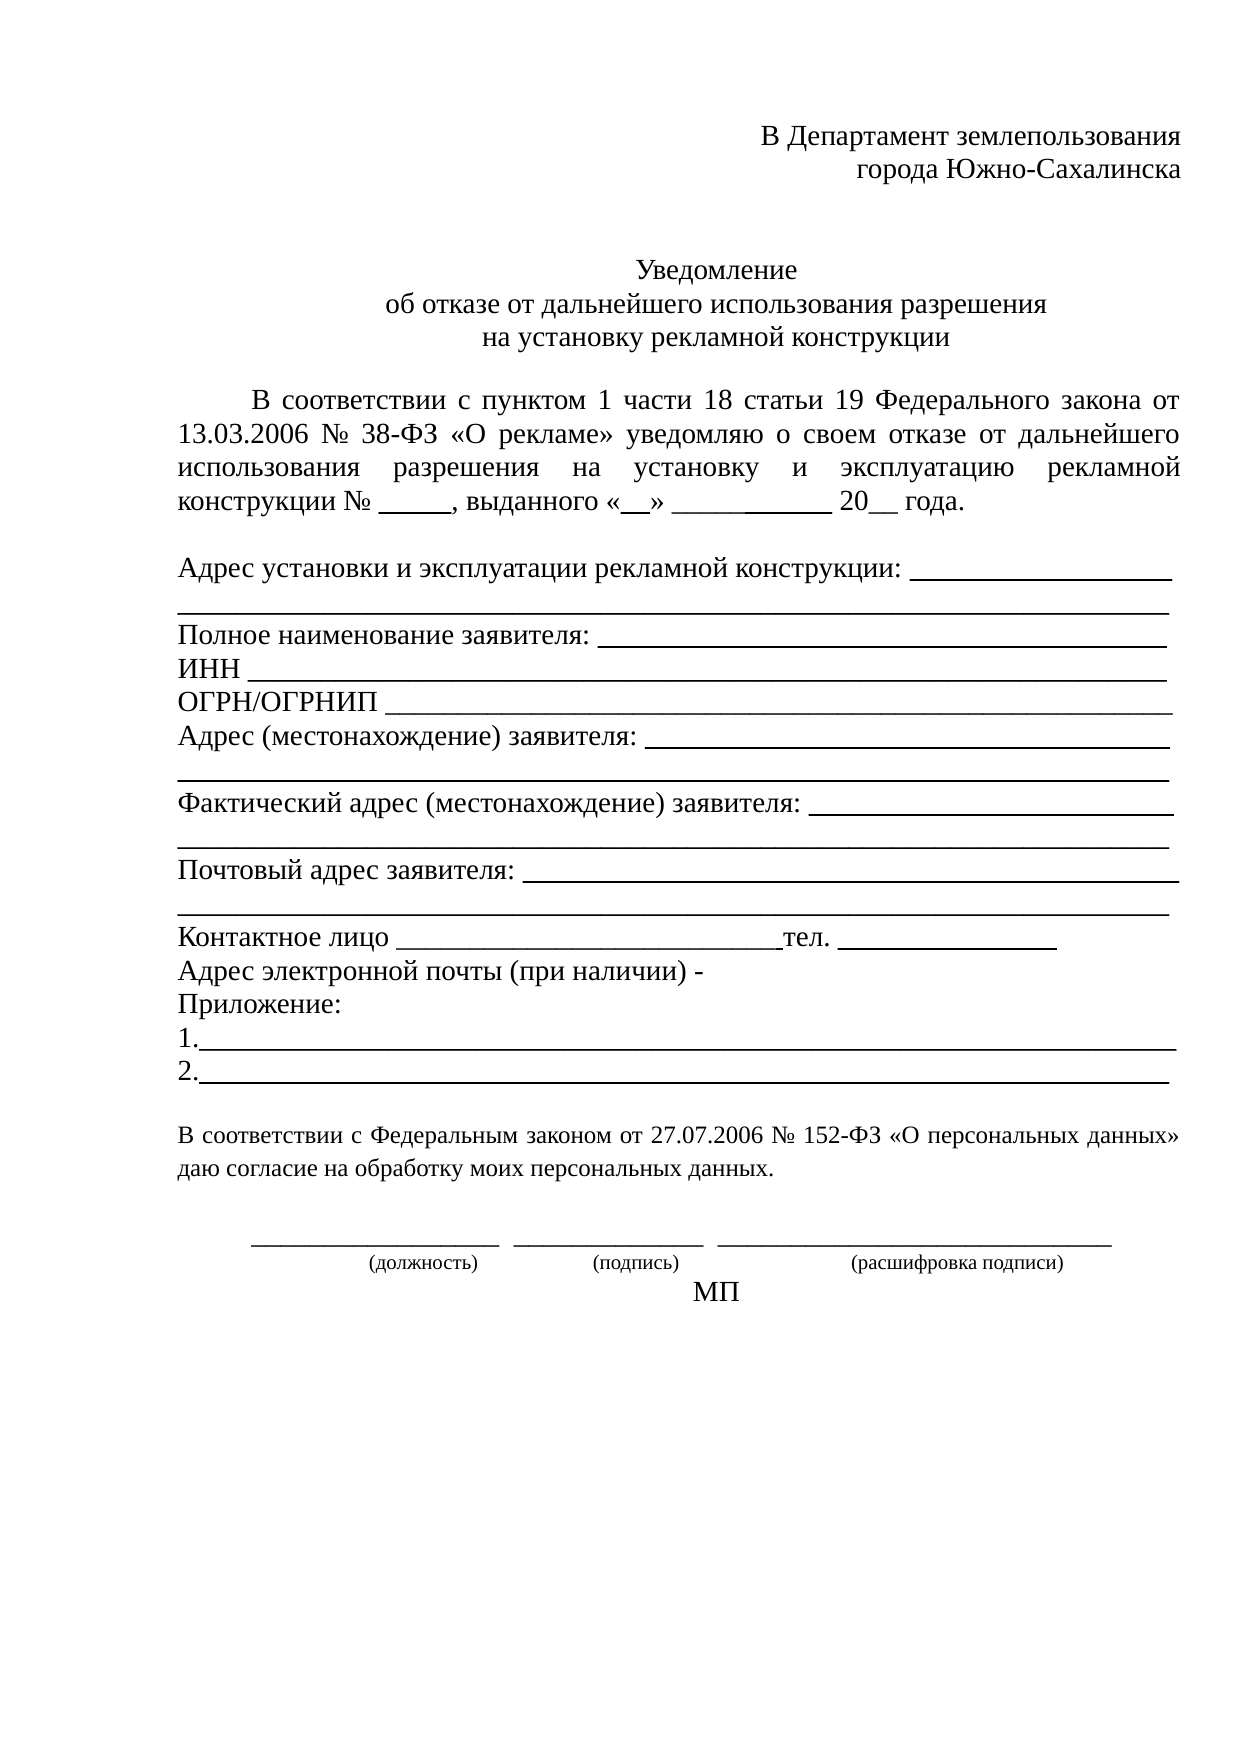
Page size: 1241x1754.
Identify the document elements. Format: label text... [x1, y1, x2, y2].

text об отказе от дальнейшего использования разрешения [177, 286, 1181, 319]
text ИНН _______________________________________________________________ [177, 651, 1181, 684]
text ОГРН/ОГРНИП ______________________________________________________ [177, 684, 1181, 718]
text 1.___________________________________________________________________ [177, 1020, 1181, 1053]
text 2. __________________________________________________________________ [177, 1053, 1181, 1087]
text Уведомление [177, 252, 1181, 286]
text Контактное лицо __________________________ тел. _______________ [177, 919, 1181, 953]
text ____________________________________________________________________ [177, 818, 1181, 852]
text Адрес электронной почты (при наличии) - [177, 953, 1181, 986]
text Адрес (местонахождение) заявителя: ____________________________________ [177, 718, 1181, 751]
text ____________________________________________________________________ [177, 584, 1181, 617]
text ____________________________________________________________________ [177, 886, 1181, 919]
text В Департамент землепользования города Южно-Сахалинска [177, 118, 1181, 185]
text Фактический адрес (местонахождение) заявителя: _________________________ [177, 785, 1181, 818]
text на установку рекламной конструкции [177, 319, 1181, 353]
text Адрес установки и эксплуатации рекламной конструкции: __________________ [177, 550, 1181, 584]
text _________________ _____________ ___________________________ [177, 1216, 1181, 1250]
text ____________________________________________________________________ [177, 751, 1181, 785]
text (должность) (подпись) (расшифровка подписи) [177, 1250, 1181, 1274]
text В соответствии с пунктом 1 части 18 статьи 19 Федерального закона от 13.03.2006 № 38-ФЗ «О рекламе» уведомляю о своем отказе от дальнейшего использования разрешения на установку и эксплуатацию рекламной конструкции № _____, выданного «__» ___________ 20__ года. [177, 382, 1181, 517]
text Приложение: [177, 986, 1181, 1020]
text МП [177, 1274, 1181, 1307]
text Почтовый адрес заявителя: _____________________________________________ [177, 852, 1181, 886]
text В соответствии с Федеральным законом от 27.07.2006 № 152-ФЗ «О персональных данных» даю согласие на обработку моих персональных данных. [177, 1120, 1181, 1183]
text Полное наименование заявителя: _______________________________________ [177, 617, 1181, 651]
